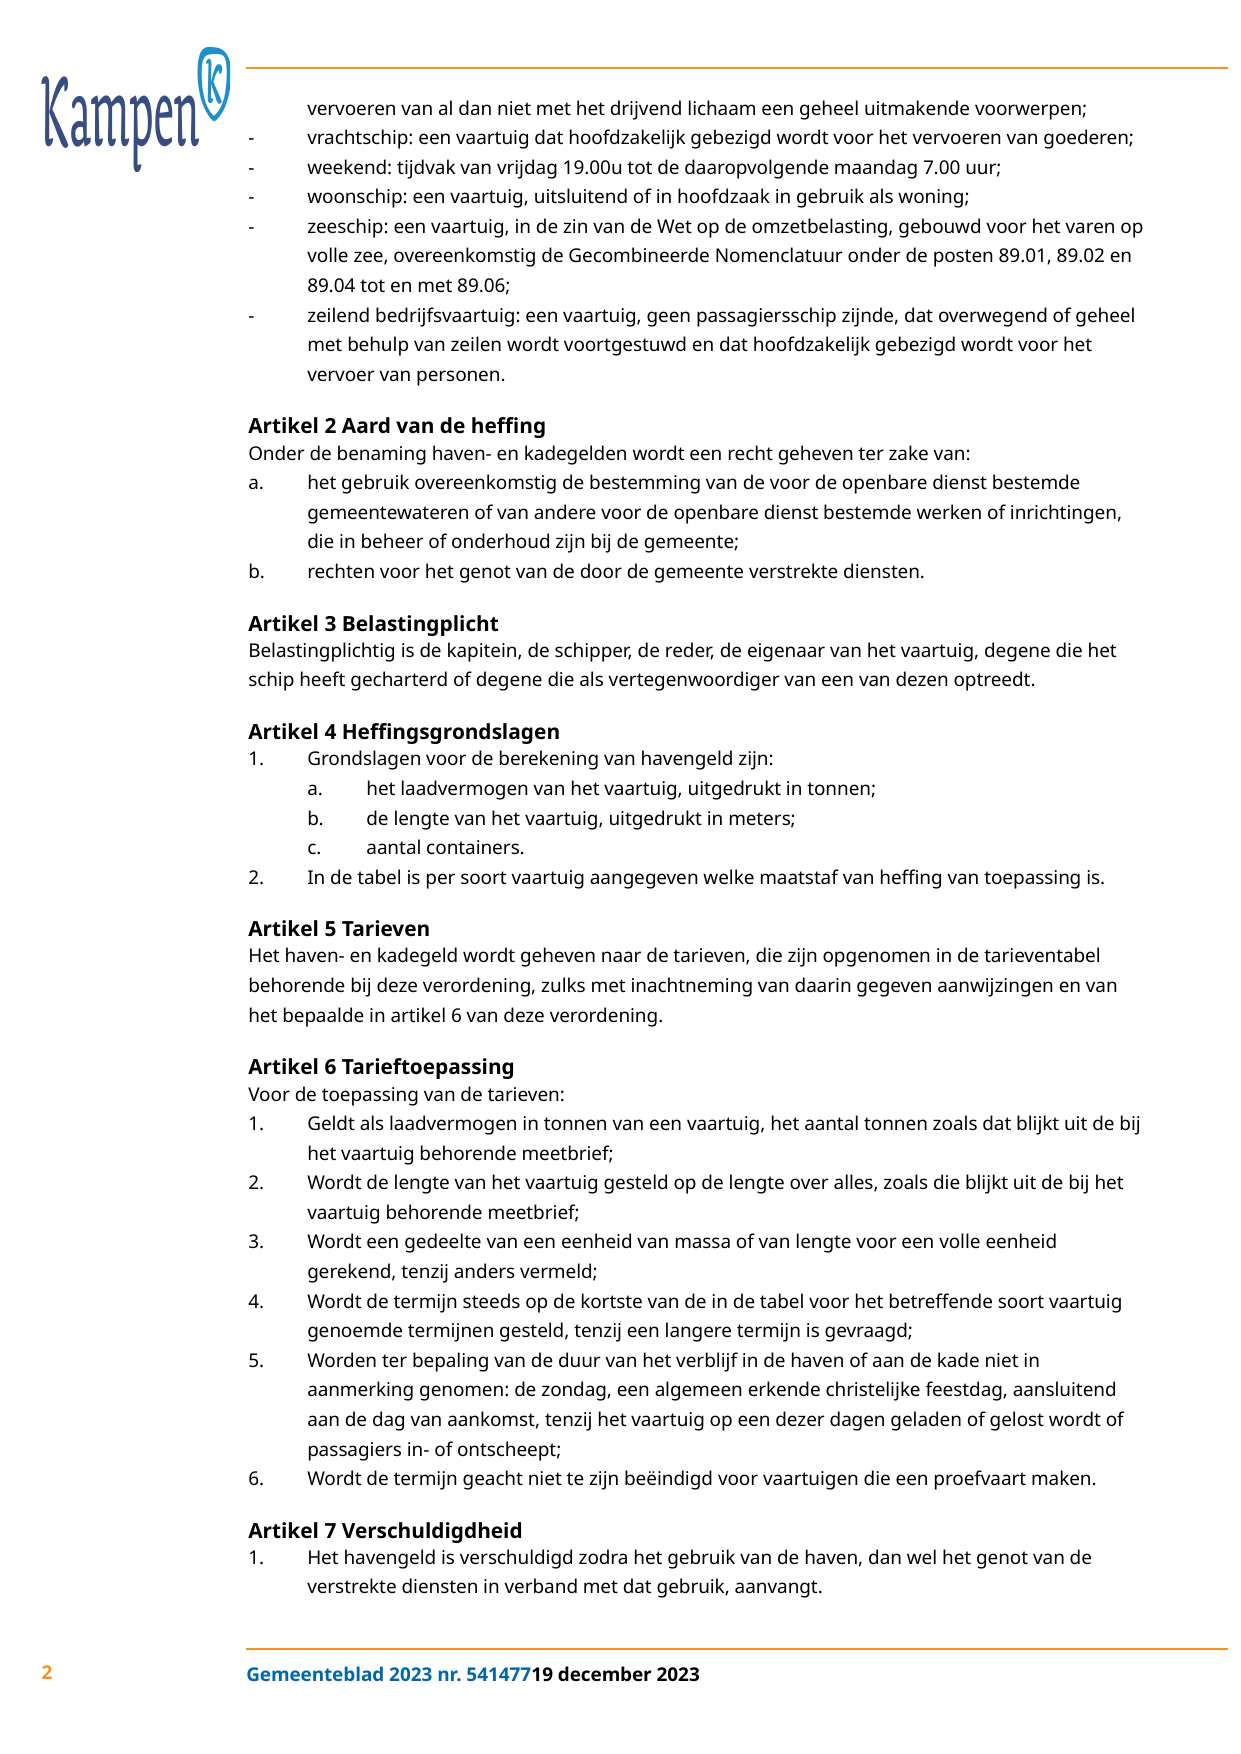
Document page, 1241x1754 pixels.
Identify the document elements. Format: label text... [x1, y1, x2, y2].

text Artikel 5 Tarieven [248, 914, 1152, 943]
text Voor de toepassing van de tarieven: [248, 1081, 1152, 1106]
list Grondslagen voor de berekening van havengeld zijn: [248, 746, 1152, 771]
list het gebruik overeenkomstig de bestemming van de voor de openbare dienst bestemde gemeentewateren of van andere voor de openbare dienst bestemde werken of inrichtingen, die in beheer of onderhoud zijn bij de gemeente; [248, 469, 1152, 554]
text Artikel 3 Belastingplicht [248, 609, 1152, 637]
picture [41, 47, 231, 172]
list Wordt een gedeelte van een eenheid van massa of van lengte voor een volle eenheid gerekend, tenzij anders vermeld; [248, 1229, 1152, 1284]
text Belastingplichtig is de kapitein, de schipper, de reder, de eigenaar van het vaartuig, degene die het schip heeft gecharterd of degene die als vertegenwoordiger van een van dezen optreedt. [248, 637, 1152, 692]
text Artikel 2 Aard van de heffing [248, 411, 1152, 440]
list woonschip: een vaartuig, uitsluitend of in hoofdzaak in gebruik als woning; [248, 183, 1152, 209]
list het laadvermogen van het vaartuig, uitgedrukt in tonnen; [307, 775, 1152, 801]
text Artikel 4 Heffingsgrondslagen [248, 717, 1152, 746]
list Geldt als laadvermogen in tonnen van een vaartuig, het aantal tonnen zoals dat blijkt uit de bij het vaartuig behorende meetbrief; [248, 1110, 1152, 1166]
text Onder de benaming haven- en kadegelden wordt een recht geheven ter zake van: [248, 440, 1152, 466]
list de lengte van het vaartuig, uitgedrukt in meters; [307, 805, 1152, 830]
list Wordt de termijn geacht niet te zijn beëindigd voor vaartuigen die een proefvaart maken. [248, 1465, 1152, 1491]
list rechten voor het genot van de door de gemeente verstrekte diensten. [248, 558, 1152, 584]
text Artikel 6 Tarieftoepassing [248, 1052, 1152, 1081]
list In de tabel is per soort vaartuig aangegeven welke maatstaf van heffing van toepassing is. [248, 864, 1152, 889]
text Het haven- en kadegeld wordt geheven naar de tarieven, die zijn opgenomen in de tarieventabel behorende bij deze verordening, zulks met inachtneming van daarin gegeven aanwijzingen en van het bepaalde in artikel 6 van deze verordening. [248, 943, 1152, 1028]
list zeilend bedrijfsvaartuig: een vaartuig, geen passagiersschip zijnde, dat overwegend of geheel met behulp van zeilen wordt voortgestuwd en dat hoofdzakelijk gebezigd wordt voor het vervoer van personen. [248, 302, 1152, 387]
list Worden ter bepaling van de duur van het verblijf in de haven of aan de kade niet in aanmerking genomen: de zondag, een algemeen erkende christelijke feestdag, aansluitend aan de dag van aankomst, tenzij het vaartuig op een dezer dagen geladen of gelost wordt of passagiers in- of ontscheept; [248, 1347, 1152, 1461]
list vervoeren van al dan niet met het drijvend lichaam een geheel uitmakende voorwerpen; [248, 95, 1152, 121]
list weekend: tijdvak van vrijdag 19.00u tot de daaropvolgende maandag 7.00 uur; [248, 154, 1152, 180]
list Wordt de termijn steeds op de kortste van de in de tabel voor het betreffende soort vaartuig genoemde termijnen gesteld, tenzij een langere termijn is gevraagd; [248, 1288, 1152, 1343]
list Het havengeld is verschuldigd zodra het gebruik van de haven, dan wel het genot van de verstrekte diensten in verband met dat gebruik, aanvangt. [248, 1544, 1152, 1599]
list vrachtschip: een vaartuig dat hoofdzakelijk gebezigd wordt voor het vervoeren van goederen; [248, 124, 1152, 150]
list aantal containers. [307, 834, 1152, 860]
list Wordt de lengte van het vaartuig gesteld op de lengte over alles, zoals die blijkt uit de bij het vaartuig behorende meetbrief; [248, 1169, 1152, 1225]
text Artikel 7 Verschuldigdheid [248, 1516, 1152, 1544]
list zeeschip: een vaartuig, in de zin van de Wet op de omzetbelasting, gebouwd voor het varen op volle zee, overeenkomstig de Gecombineerde Nomenclatuur onder de posten 89.01, 89.02 en 89.04 tot en met 89.06; [248, 213, 1152, 298]
